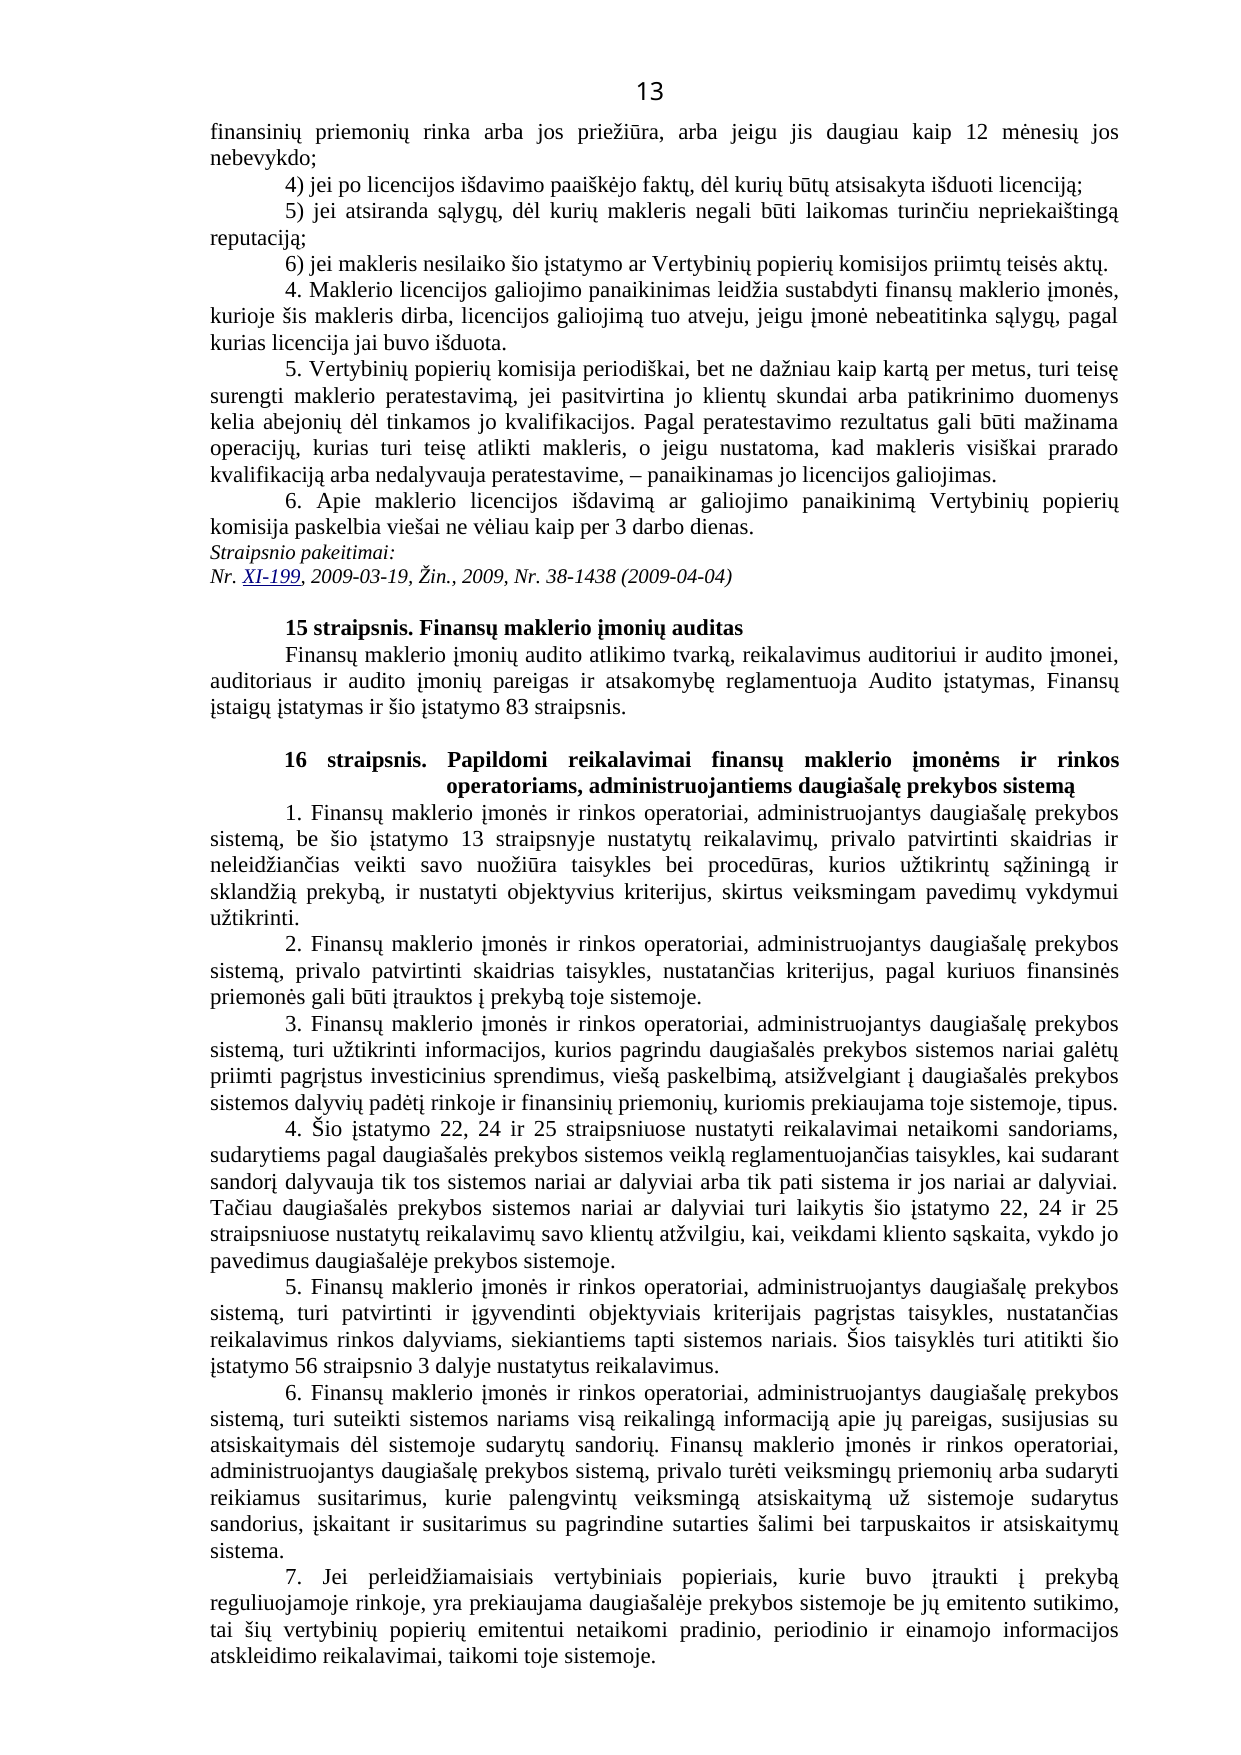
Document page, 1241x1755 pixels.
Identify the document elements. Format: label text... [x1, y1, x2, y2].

text Nr. XI-199, 2009-03-19, Žin., 2009, Nr. 38-1438 (2009-04-04) [210, 564, 1120, 588]
text 4. Šio įstatymo 22, 24 ir 25 straipsniuose nustatyti reikalavimai netaikomi sandoriams, sudarytiems pagal daugiašalės prekybos sistemos veiklą reglamentuojančias taisykles, kai sudarant sandorį dalyvauja tik tos sistemos nariai ar dalyviai arba tik pati sistema ir jos nariai ar dalyviai. Tačiau daugiašalės prekybos sistemos nariai ar dalyviai turi laikytis šio įstatymo 22, 24 ir 25 straipsniuose nustatytų reikalavimų savo klientų atžvilgiu, kai, veikdami kliento sąskaita, vykdo jo pavedimus daugiašalėje prekybos sistemoje. [210, 1115, 1120, 1273]
text 3. Finansų maklerio įmonės ir rinkos operatoriai, administruojantys daugiašalę prekybos sistemą, turi užtikrinti informacijos, kurios pagrindu daugiašalės prekybos sistemos nariai galėtų priimti pagrįstus investicinius sprendimus, viešą paskelbimą, atsižvelgiant į daugiašalės prekybos sistemos dalyvių padėtį rinkoje ir finansinių priemonių, kuriomis prekiaujama toje sistemoje, tipus. [210, 1009, 1120, 1115]
text 4. Maklerio licencijos galiojimo panaikinimas leidžia sustabdyti finansų maklerio įmonės, kurioje šis makleris dirba, licencijos galiojimą tuo atveju, jeigu įmonė nebeatitinka sąlygų, pagal kurias licencija jai buvo išduota. [210, 276, 1120, 355]
text 16 straipsnis. Papildomi reikalavimai finansų maklerio įmonėms ir rinkos operatoriams, administruojantiems daugiašalę prekybos sistemą [284, 746, 1120, 799]
text 6. Apie maklerio licencijos išdavimą ar galiojimo panaikinimą Vertybinių popierių komisija paskelbia viešai ne vėliau kaip per 3 darbo dienas. [210, 487, 1120, 540]
text 15 straipsnis. Finansų maklerio įmonių auditas [210, 614, 1120, 641]
text 6. Finansų maklerio įmonės ir rinkos operatoriai, administruojantys daugiašalę prekybos sistemą, turi suteikti sistemos nariams visą reikalingą informaciją apie jų pareigas, susijusias su atsiskaitymais dėl sistemoje sudarytų sandorių. Finansų maklerio įmonės ir rinkos operatoriai, administruojantys daugiašalę prekybos sistemą, privalo turėti veiksmingų priemonių arba sudaryti reikiamus susitarimus, kurie palengvintų veiksmingą atsiskaitymą už sistemoje sudarytus sandorius, įskaitant ir susitarimus su pagrindine sutarties šalimi bei tarpuskaitos ir atsiskaitymų sistema. [210, 1378, 1120, 1563]
text 6) jei makleris nesilaiko šio įstatymo ar Vertybinių popierių komisijos priimtų teisės aktų. [210, 250, 1120, 276]
text 5. Vertybinių popierių komisija periodiškai, bet ne dažniau kaip kartą per metus, turi teisę surengti maklerio peratestavimą, jei pasitvirtina jo klientų skundai arba patikrinimo duomenys kelia abejonių dėl tinkamos jo kvalifikacijos. Pagal peratestavimo rezultatus gali būti mažinama operacijų, kurias turi teisę atlikti makleris, o jeigu nustatoma, kad makleris visiškai prarado kvalifikaciją arba nedalyvauja peratestavime, – panaikinamas jo licencijos galiojimas. [210, 355, 1120, 487]
text 2. Finansų maklerio įmonės ir rinkos operatoriai, administruojantys daugiašalę prekybos sistemą, privalo patvirtinti skaidrias taisykles, nustatančias kriterijus, pagal kuriuos finansinės priemonės gali būti įtrauktos į prekybą toje sistemoje. [210, 931, 1120, 1009]
text Finansų maklerio įmonių audito atlikimo tvarką, reikalavimus auditoriui ir audito įmonei, auditoriaus ir audito įmonių pareigas ir atsakomybę reglamentuoja Audito įstatymas, Finansų įstaigų įstatymas ir šio įstatymo 83 straipsnis. [210, 641, 1120, 720]
text 5. Finansų maklerio įmonės ir rinkos operatoriai, administruojantys daugiašalę prekybos sistemą, turi patvirtinti ir įgyvendinti objektyviais kriterijais pagrįstas taisykles, nustatančias reikalavimus rinkos dalyviams, siekiantiems tapti sistemos nariais. Šios taisyklės turi atitikti šio įstatymo 56 straipsnio 3 dalyje nustatytus reikalavimus. [210, 1273, 1120, 1378]
text 1. Finansų maklerio įmonės ir rinkos operatoriai, administruojantys daugiašalę prekybos sistemą, be šio įstatymo 13 straipsnyje nustatytų reikalavimų, privalo patvirtinti skaidrias ir neleidžiančias veikti savo nuožiūra taisykles bei procedūras, kurios užtikrintų sąžiningą ir sklandžią prekybą, ir nustatyti objektyvius kriterijus, skirtus veiksmingam pavedimų vykdymui užtikrinti. [210, 799, 1120, 931]
text 7. Jei perleidžiamaisiais vertybiniais popieriais, kurie buvo įtraukti į prekybą reguliuojamoje rinkoje, yra prekiaujama daugiašalėje prekybos sistemoje be jų emitento sutikimo, tai šių vertybinių popierių emitentui netaikomi pradinio, periodinio ir einamojo informacijos atskleidimo reikalavimai, taikomi toje sistemoje. [210, 1563, 1120, 1668]
text finansinių priemonių rinka arba jos priežiūra, arba jeigu jis daugiau kaip 12 mėnesių jos nebevykdo; [210, 118, 1120, 171]
text 5) jei atsiranda sąlygų, dėl kurių makleris negali būti laikomas turinčiu nepriekaištingą reputaciją; [210, 197, 1120, 250]
text 4) jei po licencijos išdavimo paaiškėjo faktų, dėl kurių būtų atsisakyta išduoti licenciją; [210, 171, 1120, 197]
text Straipsnio pakeitimai: [210, 540, 1120, 564]
